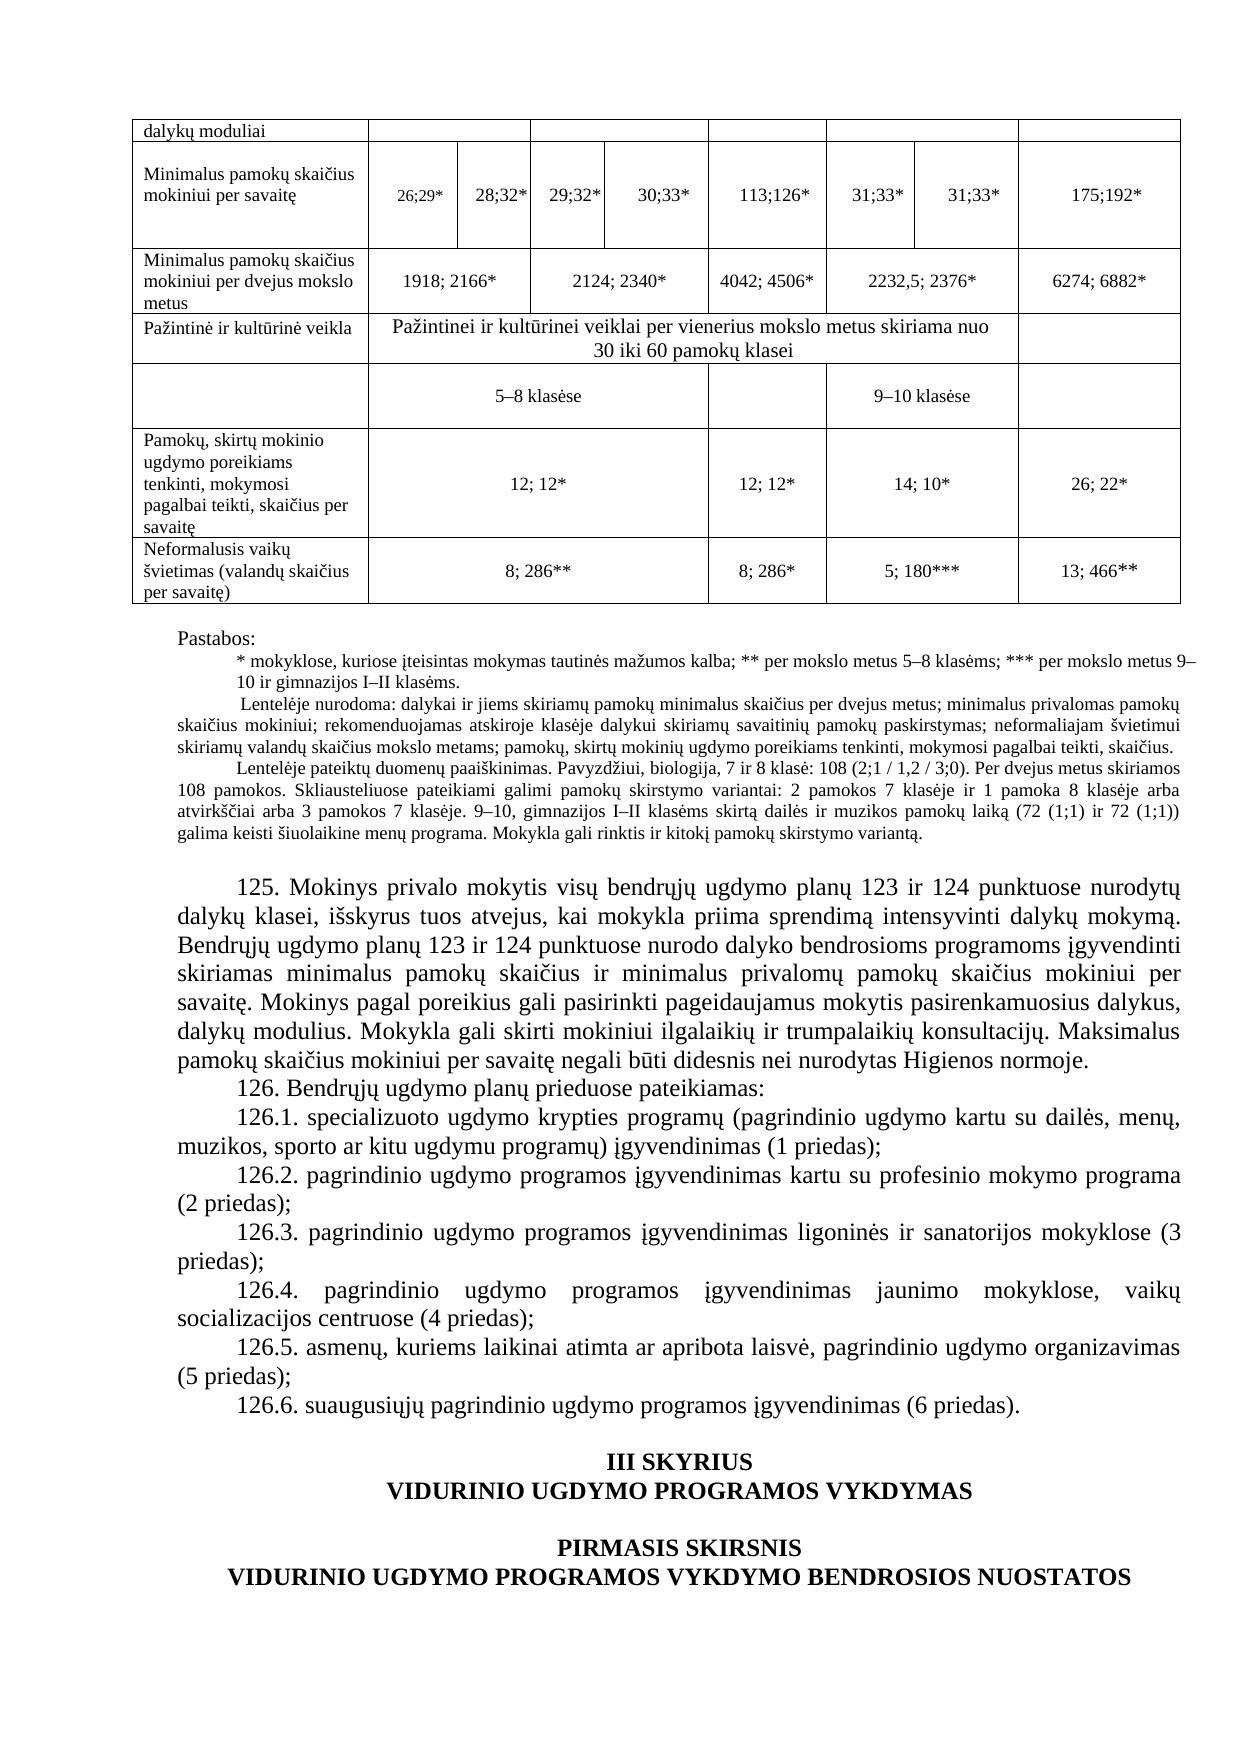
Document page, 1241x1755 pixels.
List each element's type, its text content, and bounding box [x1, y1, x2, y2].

table_cell 31;33* [827, 142, 914, 248]
table_cell Pamokų, skirtų mokinio ugdymo poreikiams tenkinti, mokymosi pagalbai teikti, skaičius per savaitę [133, 429, 368, 537]
table_cell 13; 466** [1019, 538, 1180, 603]
table_cell 12; 12* [709, 429, 826, 537]
table_cell 5–8 klasėse [369, 364, 708, 428]
table_cell 14; 10* [827, 429, 1018, 537]
text VIDURINIO UGDYMO PROGRAMOS VYKDYMO BENDROSIOS NUOSTATOS [177, 1562, 1182, 1591]
text * mokyklose, kuriose įteisintas mokymas tautinės mažumos kalba; ** per mokslo metus 5–8 klasėms; *** per mokslo metus 9–10 ir gimnazijos I–II klasėms. [236, 649, 1196, 693]
table_cell 6274; 6882* [1019, 249, 1180, 313]
text 126.1. specializuoto ugdymo krypties programų (pagrindinio ugdymo kartu su dailės, menų, muzikos, sporto ar kitu ugdymu programų) įgyvendinimas (1 priedas); [177, 1102, 1182, 1160]
table_cell 1918; 2166* [369, 249, 530, 313]
table_cell 9–10 klasėse [827, 364, 1018, 428]
table_cell 8; 286* [709, 538, 826, 603]
table_cell 26; 22* [1019, 429, 1180, 537]
text Lentelėje pateiktų duomenų paaiškinimas. Pavyzdžiui, biologija, 7 ir 8 klasė: 108 (2;1 / 1,2 / 3;0). Per dvejus metus skiriamos 108 pamokos. Skliausteliuose pateikiami galimi pamokų skirstymo variantai: 2 pamokos 7 klasėje ir 1 pamoka 8 klasėje arba atvirkščiai arba 3 pamokos 7 klasėje. 9–10, gimnazijos I–II klasėms skirtą dailės ir muzikos pamokų laiką (72 (1;1) ir 72 (1;1)) galima keisti šiuolaikine menų programa. Mokykla gali rinktis ir kitokį pamokų skirstymo variantą. [177, 757, 1182, 843]
table_cell 26;29* [369, 142, 457, 248]
table_cell 8; 286** [369, 538, 708, 603]
text 126. Bendrųjų ugdymo planų prieduose pateikiamas: [177, 1073, 1182, 1102]
table_cell [1019, 120, 1180, 141]
table_cell 2124; 2340* [531, 249, 708, 313]
text Pastabos: [177, 625, 1196, 649]
table_cell Minimalus pamokų skaičius mokiniui per savaitę [133, 142, 368, 248]
table_cell Pažintinei ir kultūrinei veiklai per vienerius mokslo metus skiriama nuo 30 iki 60 pamokų klasei [369, 314, 1018, 362]
table_cell [133, 364, 368, 428]
table_cell 31;33* [915, 142, 1018, 248]
text PIRMASIS SKIRSNIS [177, 1533, 1182, 1562]
table_cell 29;32* [531, 142, 604, 248]
text 126.3. pagrindinio ugdymo programos įgyvendinimas ligoninės ir sanatorijos mokyklose (3 priedas); [177, 1217, 1182, 1275]
table_cell [1019, 314, 1180, 362]
table_cell [369, 120, 530, 141]
text 125. Mokinys privalo mokytis visų bendrųjų ugdymo planų 123 ir 124 punktuose nurodytų dalykų klasei, išskyrus tuos atvejus, kai mokykla priima sprendimą intensyvinti dalykų mokymą. Bendrųjų ugdymo planų 123 ir 124 punktuose nurodo dalyko bendrosioms programoms įgyvendinti skiriamas minimalus pamokų skaičius ir minimalus privalomų pamokų skaičius mokiniui per savaitę. Mokinys pagal poreikius gali pasirinkti pageidaujamus mokytis pasirenkamuosius dalykus, dalykų modulius. Mokykla gali skirti mokiniui ilgalaikių ir trumpalaikių konsultacijų. Maksimalus pamokų skaičius mokiniui per savaitę negali būti didesnis nei nurodytas Higienos normoje. [177, 872, 1182, 1073]
text VIDURINIO UGDYMO PROGRAMOS VYKDYMAS [177, 1476, 1182, 1505]
text 126.2. pagrindinio ugdymo programos įgyvendinimas kartu su profesinio mokymo programa (2 priedas); [177, 1160, 1182, 1217]
text 126.6. suaugusiųjų pagrindinio ugdymo programos įgyvendinimas (6 priedas). [177, 1390, 1182, 1418]
table_cell [1019, 364, 1180, 428]
table_cell Neformalusis vaikų švietimas (valandų skaičius per savaitę) [133, 538, 368, 603]
text Lentelėje nurodoma: dalykai ir jiems skiriamų pamokų minimalus skaičius per dvejus metus; minimalus privalomas pamokų skaičius mokiniui; rekomenduojamas atskiroje klasėje dalykui skiriamų savaitinių pamokų paskirstymas; neformaliajam švietimui skiriamų valandų skaičius mokslo metams; pamokų, skirtų mokinių ugdymo poreikiams tenkinti, mokymosi pagalbai teikti, skaičius. [177, 693, 1182, 757]
table_cell 5; 180*** [827, 538, 1018, 603]
table_cell Pažintinė ir kultūrinė veikla [133, 314, 368, 362]
table_cell [827, 120, 1018, 141]
table_cell [709, 364, 826, 428]
table_cell Minimalus pamokų skaičius mokiniui per dvejus mokslo metus [133, 249, 368, 313]
table_cell [531, 120, 708, 141]
table_cell 175;192* [1019, 142, 1180, 248]
text 126.4. pagrindinio ugdymo programos įgyvendinimas jaunimo mokyklose, vaikų socializacijos centruose (4 priedas); [177, 1275, 1182, 1332]
table_cell [709, 120, 826, 141]
table_cell 30;33* [605, 142, 708, 248]
table_cell 28;32* [458, 142, 530, 248]
text III SKYRIUS [177, 1447, 1182, 1476]
table_cell dalykų moduliai [133, 120, 368, 141]
text 126.5. asmenų, kuriems laikinai atimta ar apribota laisvė, pagrindinio ugdymo organizavimas (5 priedas); [177, 1332, 1182, 1390]
table_cell 12; 12* [369, 429, 708, 537]
table_cell 113;126* [709, 142, 826, 248]
table_cell 4042; 4506* [709, 249, 826, 313]
table_cell 2232,5; 2376* [827, 249, 1018, 313]
